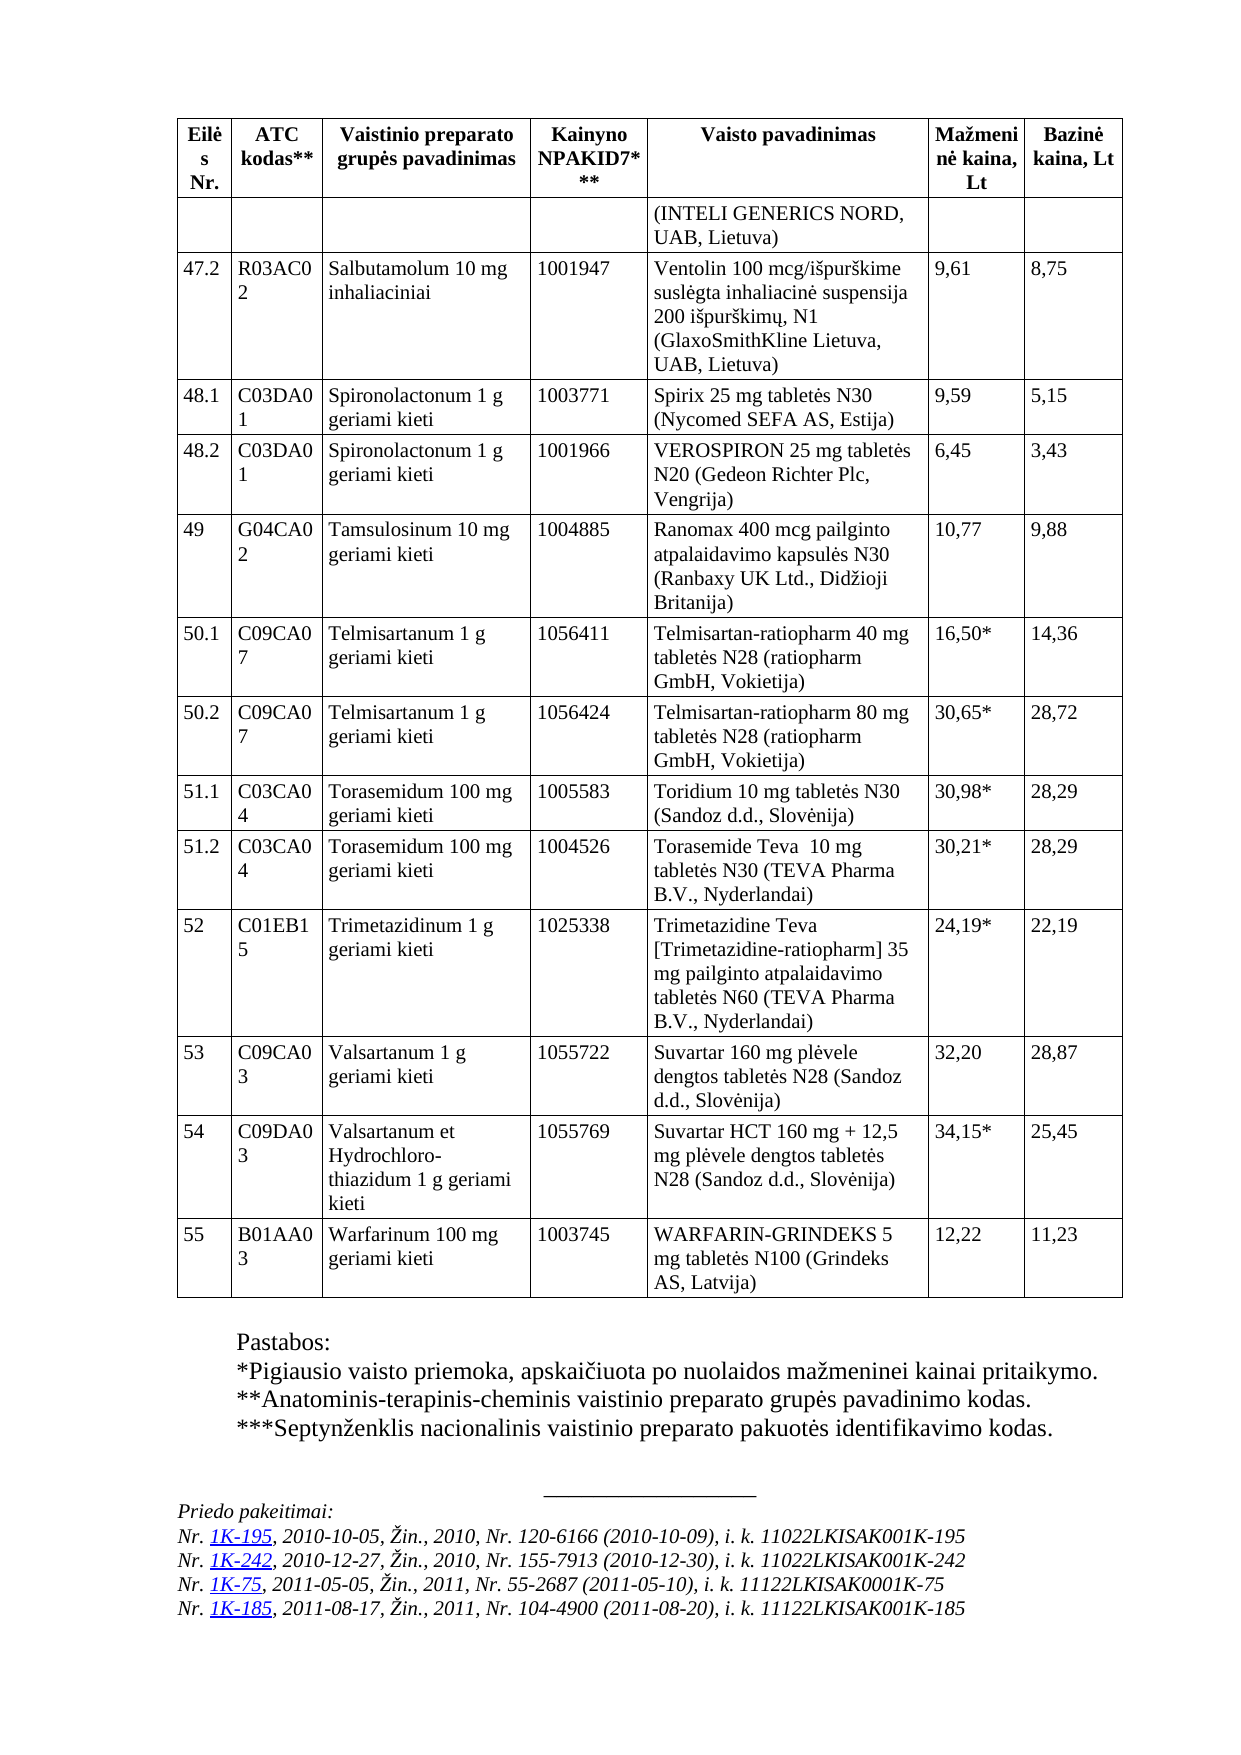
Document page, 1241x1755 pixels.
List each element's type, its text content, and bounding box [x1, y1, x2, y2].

text Nr. 1K-185, 2011-08-17, Žin., 2011, Nr. 104-4900 (2011-08-20), i. k. 11122LKISAK001K-185 [177, 1596, 1122, 1620]
table_cell 51.2 [178, 831, 231, 909]
table_cell Ranomax 400 mcg pailginto atpalaidavimo kapsulės N30 (Ranbaxy UK Ltd., Didžioji Britanija) [648, 515, 928, 617]
table_cell 1055722 [531, 1037, 647, 1115]
text Nr. 1K-242, 2010-12-27, Žin., 2010, Nr. 155-7913 (2010-12-30), i. k. 11022LKISAK001K-242 [177, 1548, 1122, 1572]
table_cell 30,98* [929, 776, 1024, 830]
table_cell Telmisartan-ratiopharm 80 mg tabletės N28 (ratiopharm GmbH, Vokietija) [648, 697, 928, 775]
table_cell C03CA04 [232, 776, 322, 830]
table_cell 10,77 [929, 515, 1024, 617]
table_cell 1004526 [531, 831, 647, 909]
table_cell R03AC02 [232, 253, 322, 379]
table_cell 14,36 [1025, 618, 1122, 696]
table_cell 52 [178, 910, 231, 1036]
table_cell 8,75 [1025, 253, 1122, 379]
table_cell 50.1 [178, 618, 231, 696]
table_header ATC kodas** [232, 119, 322, 197]
text _________________ [177, 1471, 1122, 1499]
table_cell Torasemidum 100 mg geriami kieti [323, 831, 530, 909]
table_cell WARFARIN-GRINDEKS 5 mg tabletės N100 (Grindeks AS, Latvija) [648, 1219, 928, 1297]
table_cell C09DA03 [232, 1116, 322, 1218]
table_cell C03DA01 [232, 380, 322, 434]
table_cell (INTELI GENERICS NORD, UAB, Lietuva) [648, 198, 928, 252]
table_cell 1056424 [531, 697, 647, 775]
table_cell Valsartanum 1 g geriami kieti [323, 1037, 530, 1115]
table_cell 1005583 [531, 776, 647, 830]
table_cell 47.2 [178, 253, 231, 379]
table_cell 53 [178, 1037, 231, 1115]
table_cell G04CA02 [232, 515, 322, 617]
table_cell 24,19* [929, 910, 1024, 1036]
table_header Mažmeninė kaina, Lt [929, 119, 1024, 197]
table_header Eilės Nr. [178, 119, 231, 197]
text Pastabos: [177, 1327, 1122, 1356]
table_cell 11,23 [1025, 1219, 1122, 1297]
table_cell Spironolactonum 1 g geriami kieti [323, 435, 530, 513]
table_cell Suvartar 160 mg plėvele dengtos tabletės N28 (Sandoz d.d., Slovėnija) [648, 1037, 928, 1115]
table_header Vaisto pavadinimas [648, 119, 928, 197]
table_cell C09CA07 [232, 697, 322, 775]
table_cell Tamsulosinum 10 mg geriami kieti [323, 515, 530, 617]
table_cell 12,22 [929, 1219, 1024, 1297]
table_cell 50.2 [178, 697, 231, 775]
table_cell Torasemide Teva 10 mg tabletės N30 (TEVA Pharma B.V., Nyderlandai) [648, 831, 928, 909]
table_cell 1003745 [531, 1219, 647, 1297]
table_cell 28,29 [1025, 831, 1122, 909]
table_cell 6,45 [929, 435, 1024, 513]
table_cell [178, 198, 231, 252]
table_cell 1025338 [531, 910, 647, 1036]
text Nr. 1K-195, 2010-10-05, Žin., 2010, Nr. 120-6166 (2010-10-09), i. k. 11022LKISAK001K-195 [177, 1523, 1122, 1548]
table_cell 1003771 [531, 380, 647, 434]
text Nr. 1K-75, 2011-05-05, Žin., 2011, Nr. 55-2687 (2011-05-10), i. k. 11122LKISAK0001K-75 [177, 1572, 1122, 1596]
table_cell Trimetazidine Teva [Trimetazidine-ratiopharm] 35 mg pailginto atpalaidavimo tabletės N60 (TEVA Pharma B.V., Nyderlandai) [648, 910, 928, 1036]
table_cell Spironolactonum 1 g geriami kieti [323, 380, 530, 434]
table_cell C01EB15 [232, 910, 322, 1036]
table_cell [232, 198, 322, 252]
table_cell Valsartanum et Hydrochloro- thiazidum 1 g geriami kieti [323, 1116, 530, 1218]
table_cell 1001966 [531, 435, 647, 513]
table_cell 1055769 [531, 1116, 647, 1218]
table_header Bazinė kaina, Lt [1025, 119, 1122, 197]
table_cell Warfarinum 100 mg geriami kieti [323, 1219, 530, 1297]
table_cell 54 [178, 1116, 231, 1218]
table_header Vaistinio preparato grupės pavadinimas [323, 119, 530, 197]
table_cell 30,65* [929, 697, 1024, 775]
table_cell 9,59 [929, 380, 1024, 434]
table_cell Torasemidum 100 mg geriami kieti [323, 776, 530, 830]
table_cell 30,21* [929, 831, 1024, 909]
table_cell Toridium 10 mg tabletės N30 (Sandoz d.d., Slovėnija) [648, 776, 928, 830]
table_cell Telmisartan-ratiopharm 40 mg tabletės N28 (ratiopharm GmbH, Vokietija) [648, 618, 928, 696]
table_cell 28,72 [1025, 697, 1122, 775]
text Priedo pakeitimai: [177, 1499, 1122, 1523]
table_cell 48.2 [178, 435, 231, 513]
text **Anatominis-terapinis-cheminis vaistinio preparato grupės pavadinimo kodas. [177, 1384, 1122, 1413]
table_cell 9,88 [1025, 515, 1122, 617]
table_cell [323, 198, 530, 252]
text *Pigiausio vaisto priemoka, apskaičiuota po nuolaidos mažmeninei kainai pritaikymo. [177, 1356, 1122, 1384]
table_cell 1001947 [531, 253, 647, 379]
table_cell 48.1 [178, 380, 231, 434]
table_cell Spirix 25 mg tabletės N30 (Nycomed SEFA AS, Estija) [648, 380, 928, 434]
table_cell C03DA01 [232, 435, 322, 513]
table_cell 28,29 [1025, 776, 1122, 830]
table_cell C09CA07 [232, 618, 322, 696]
table_cell [929, 198, 1024, 252]
table_cell [1025, 198, 1122, 252]
table_cell 49 [178, 515, 231, 617]
table_cell C09CA03 [232, 1037, 322, 1115]
table_cell 1056411 [531, 618, 647, 696]
text ***Septynženklis nacionalinis vaistinio preparato pakuotės identifikavimo kodas. [177, 1413, 1122, 1442]
table_cell 25,45 [1025, 1116, 1122, 1218]
table_cell 22,19 [1025, 910, 1122, 1036]
table_cell 55 [178, 1219, 231, 1297]
table_cell 9,61 [929, 253, 1024, 379]
table_cell VEROSPIRON 25 mg tabletės N20 (Gedeon Richter Plc, Vengrija) [648, 435, 928, 513]
table_cell 32,20 [929, 1037, 1024, 1115]
table_cell C03CA04 [232, 831, 322, 909]
table_cell 16,50* [929, 618, 1024, 696]
table_header Kainyno NPAKID7*** [531, 119, 647, 197]
table_cell 1004885 [531, 515, 647, 617]
table_cell 3,43 [1025, 435, 1122, 513]
table_cell B01AA03 [232, 1219, 322, 1297]
table_cell Telmisartanum 1 g geriami kieti [323, 697, 530, 775]
table_cell [531, 198, 647, 252]
table_cell Telmisartanum 1 g geriami kieti [323, 618, 530, 696]
table_cell Suvartar HCT 160 mg + 12,5 mg plėvele dengtos tabletės N28 (Sandoz d.d., Slovėnija) [648, 1116, 928, 1218]
table_cell 34,15* [929, 1116, 1024, 1218]
table_cell 51.1 [178, 776, 231, 830]
table_cell 5,15 [1025, 380, 1122, 434]
table_cell Ventolin 100 mcg/išpurškime suslėgta inhaliacinė suspensija 200 išpurškimų, N1 (GlaxoSmithKline Lietuva, UAB, Lietuva) [648, 253, 928, 379]
table_cell Salbutamolum 10 mg inhaliaciniai [323, 253, 530, 379]
table_cell 28,87 [1025, 1037, 1122, 1115]
table_cell Trimetazidinum 1 g geriami kieti [323, 910, 530, 1036]
